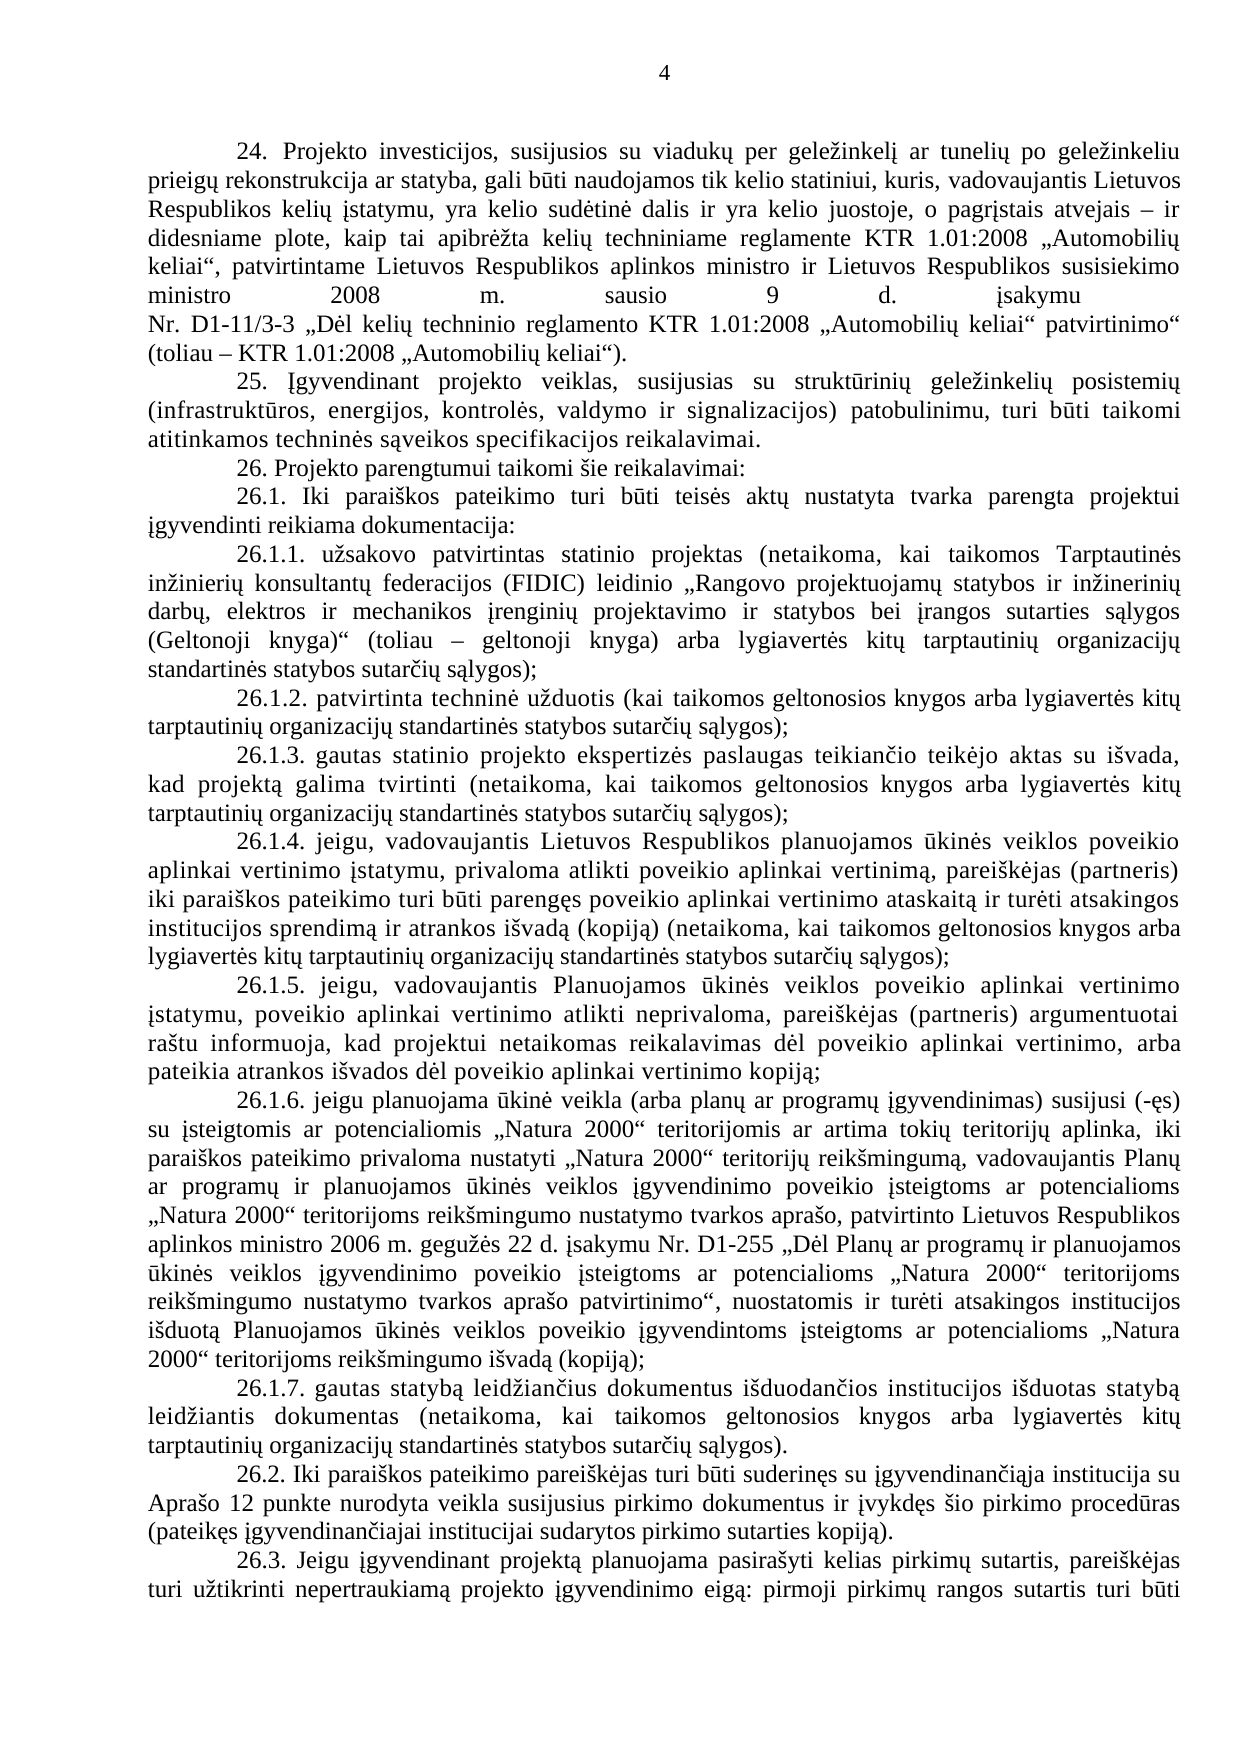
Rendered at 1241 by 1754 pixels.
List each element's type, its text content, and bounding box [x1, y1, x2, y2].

text 26.3. Jeigu įgyvendinant projektą planuojama pasirašyti kelias pirkimų sutartis, pareiškėjas turi užtikrinti nepertraukiamą projekto įgyvendinimo eigą: pirmoji pirkimų rangos sutartis turi būti [148, 1545, 1181, 1603]
text 26.1.5. jeigu, vadovaujantis Planuojamos ūkinės veiklos poveikio aplinkai vertinimo įstatymu, poveikio aplinkai vertinimo atlikti neprivaloma, pareiškėjas (partneris) argumentuotai raštu informuoja, kad projektui netaikomas reikalavimas dėl poveikio aplinkai vertinimo, arba pateikia atrankos išvados dėl poveikio aplinkai vertinimo kopiją; [148, 970, 1181, 1085]
text 26.1.7. gautas statybą leidžiančius dokumentus išduodančios institucijos išduotas statybą leidžiantis dokumentas (netaikoma, kai taikomos geltonosios knygos arba lygiavertės kitų tarptautinių organizacijų standartinės statybos sutarčių sąlygos). [148, 1373, 1181, 1459]
text 26.1.1. užsakovo patvirtintas statinio projektas (netaikoma, kai taikomos Tarptautinės inžinierių konsultantų federacijos (FIDIC) leidinio „Rangovo projektuojamų statybos ir inžinerinių darbų, elektros ir mechanikos įrenginių projektavimo ir statybos bei įrangos sutarties sąlygos (Geltonoji knyga)“ (toliau – geltonoji knyga) arba lygiavertės kitų tarptautinių organizacijų standartinės statybos sutarčių sąlygos); [148, 539, 1181, 683]
text 26.1.2. patvirtinta techninė užduotis (kai taikomos geltonosios knygos arba lygiavertės kitų tarptautinių organizacijų standartinės statybos sutarčių sąlygos); [148, 683, 1181, 740]
text 26.1.3. gautas statinio projekto ekspertizės paslaugas teikiančio teikėjo aktas su išvada, kad projektą galima tvirtinti (netaikoma, kai taikomos geltonosios knygos arba lygiavertės kitų tarptautinių organizacijų standartinės statybos sutarčių sąlygos); [148, 740, 1181, 826]
text 26.2. Iki paraiškos pateikimo pareiškėjas turi būti suderinęs su įgyvendinančiąja institucija su Aprašo 12 punkte nurodyta veikla susijusius pirkimo dokumentus ir įvykdęs šio pirkimo procedūras (pateikęs įgyvendinančiajai institucijai sudarytos pirkimo sutarties kopiją). [148, 1459, 1181, 1545]
text 24. Projekto investicijos, susijusios su viadukų per geležinkelį ar tunelių po geležinkeliu prieigų rekonstrukcija ar statyba, gali būti naudojamos tik kelio statiniui, kuris, vadovaujantis Lietuvos Respublikos kelių įstatymu, yra kelio sudėtinė dalis ir yra kelio juostoje, o pagrįstais atvejais – ir didesniame plote, kaip tai apibrėžta kelių techniniame reglamente KTR 1.01:2008 „Automobilių keliai“, patvirtintame Lietuvos Respublikos aplinkos ministro ir Lietuvos Respublikos susisiekimo ministro 2008 m. sausio 9 d. įsakymu Nr. D1-11/3-3 „Dėl kelių techninio reglamento KTR 1.01:2008 „Automobilių keliai“ patvirtinimo“ (toliau – KTR 1.01:2008 „Automobilių keliai“). [148, 136, 1181, 366]
text 26.1.4. jeigu, vadovaujantis Lietuvos Respublikos planuojamos ūkinės veiklos poveikio aplinkai vertinimo įstatymu, privaloma atlikti poveikio aplinkai vertinimą, pareiškėjas (partneris) iki paraiškos pateikimo turi būti parengęs poveikio aplinkai vertinimo ataskaitą ir turėti atsakingos institucijos sprendimą ir atrankos išvadą (kopiją) (netaikoma, kai taikomos geltonosios knygos arba lygiavertės kitų tarptautinių organizacijų standartinės statybos sutarčių sąlygos); [148, 826, 1181, 970]
text 26. Projekto parengtumui taikomi šie reikalavimai: [148, 453, 1181, 481]
text 25. Įgyvendinant projekto veiklas, susijusias su struktūrinių geležinkelių posistemių (infrastruktūros, energijos, kontrolės, valdymo ir signalizacijos) patobulinimu, turi būti taikomi atitinkamos techninės sąveikos specifikacijos reikalavimai. [148, 366, 1181, 453]
text 26.1. Iki paraiškos pateikimo turi būti teisės aktų nustatyta tvarka parengta projektui įgyvendinti reikiama dokumentacija: [148, 481, 1181, 539]
text 26.1.6. jeigu planuojama ūkinė veikla (arba planų ar programų įgyvendinimas) susijusi (-ęs) su įsteigtomis ar potencialiomis „Natura 2000“ teritorijomis ar artima tokių teritorijų aplinka, iki paraiškos pateikimo privaloma nustatyti „Natura 2000“ teritorijų reikšmingumą, vadovaujantis Planų ar programų ir planuojamos ūkinės veiklos įgyvendinimo poveikio įsteigtoms ar potencialioms „Natura 2000“ teritorijoms reikšmingumo nustatymo tvarkos aprašo, patvirtinto Lietuvos Respublikos aplinkos ministro 2006 m. gegužės 22 d. įsakymu Nr. D1-255 „Dėl Planų ar programų ir planuojamos ūkinės veiklos įgyvendinimo poveikio įsteigtoms ar potencialioms „Natura 2000“ teritorijoms reikšmingumo nustatymo tvarkos aprašo patvirtinimo“, nuostatomis ir turėti atsakingos institucijos išduotą Planuojamos ūkinės veiklos poveikio įgyvendintoms įsteigtoms ar potencialioms „Natura 2000“ teritorijoms reikšmingumo išvadą (kopiją); [148, 1085, 1181, 1373]
